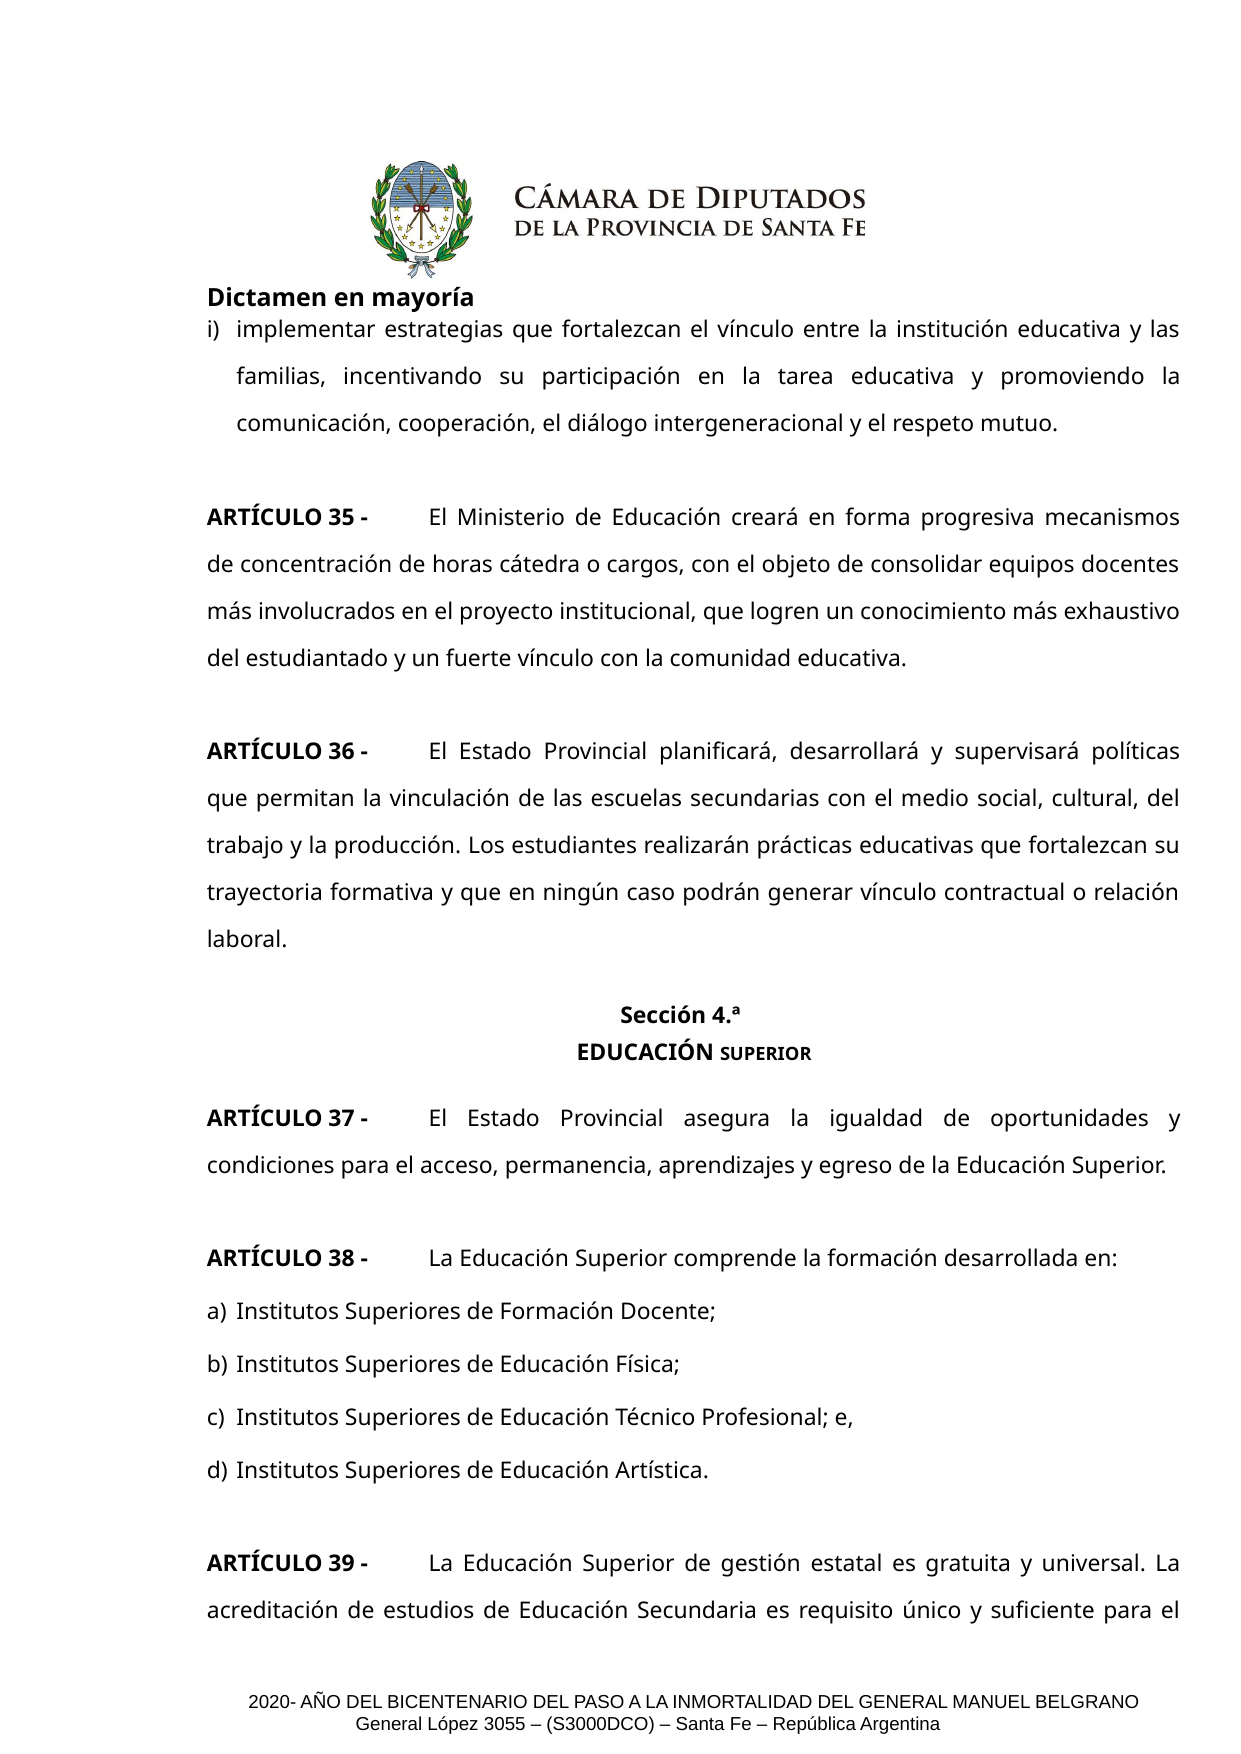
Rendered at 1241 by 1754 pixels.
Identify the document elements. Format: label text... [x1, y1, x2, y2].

list Institutos Superiores de Formación Docente; [207, 1295, 1181, 1326]
list El Estado Provincial asegura la igualdad de oportunidades y condiciones para el acceso, permanencia, aprendizajes y egreso de la Educación Superior. [207, 1102, 1181, 1180]
list El Ministerio de Educación creará en forma progresiva mecanismos de concentración de horas cátedra o cargos, con el objeto de consolidar equipos docentes más involucrados en el proyecto institucional, que logren un conocimiento más exhaustivo del estudiantado y un fuerte vínculo con la comunidad educativa. [207, 501, 1181, 673]
list implementar estrategias que fortalezcan el vínculo entre la institución educativa y las familias, incentivando su participación en la tarea educativa y promoviendo la comunicación, cooperación, el diálogo intergeneracional y el respeto mutuo. [207, 313, 1181, 438]
list Institutos Superiores de Educación Artística. [207, 1454, 1181, 1485]
list La Educación Superior comprende la formación desarrollada en: [207, 1242, 1181, 1274]
list Institutos Superiores de Educación Física; [207, 1348, 1181, 1379]
list El Estado Provincial planificará, desarrollará y supervisará políticas que permitan la vinculación de las escuelas secundarias con el medio social, cultural, del trabajo y la producción. Los estudiantes realizarán prácticas educativas que fortalezcan su trayectoria formativa y que en ningún caso podrán generar vínculo contractual o relación laboral. [207, 735, 1181, 954]
text EDUCACIÓN superior [207, 1036, 1181, 1068]
list Institutos Superiores de Educación Técnico Profesional; e, [207, 1401, 1181, 1432]
list La Educación Superior de gestión estatal es gratuita y universal. La acreditación de estudios de Educación Secundaria es requisito único y suficiente para el [207, 1547, 1181, 1626]
picture [370, 161, 866, 283]
